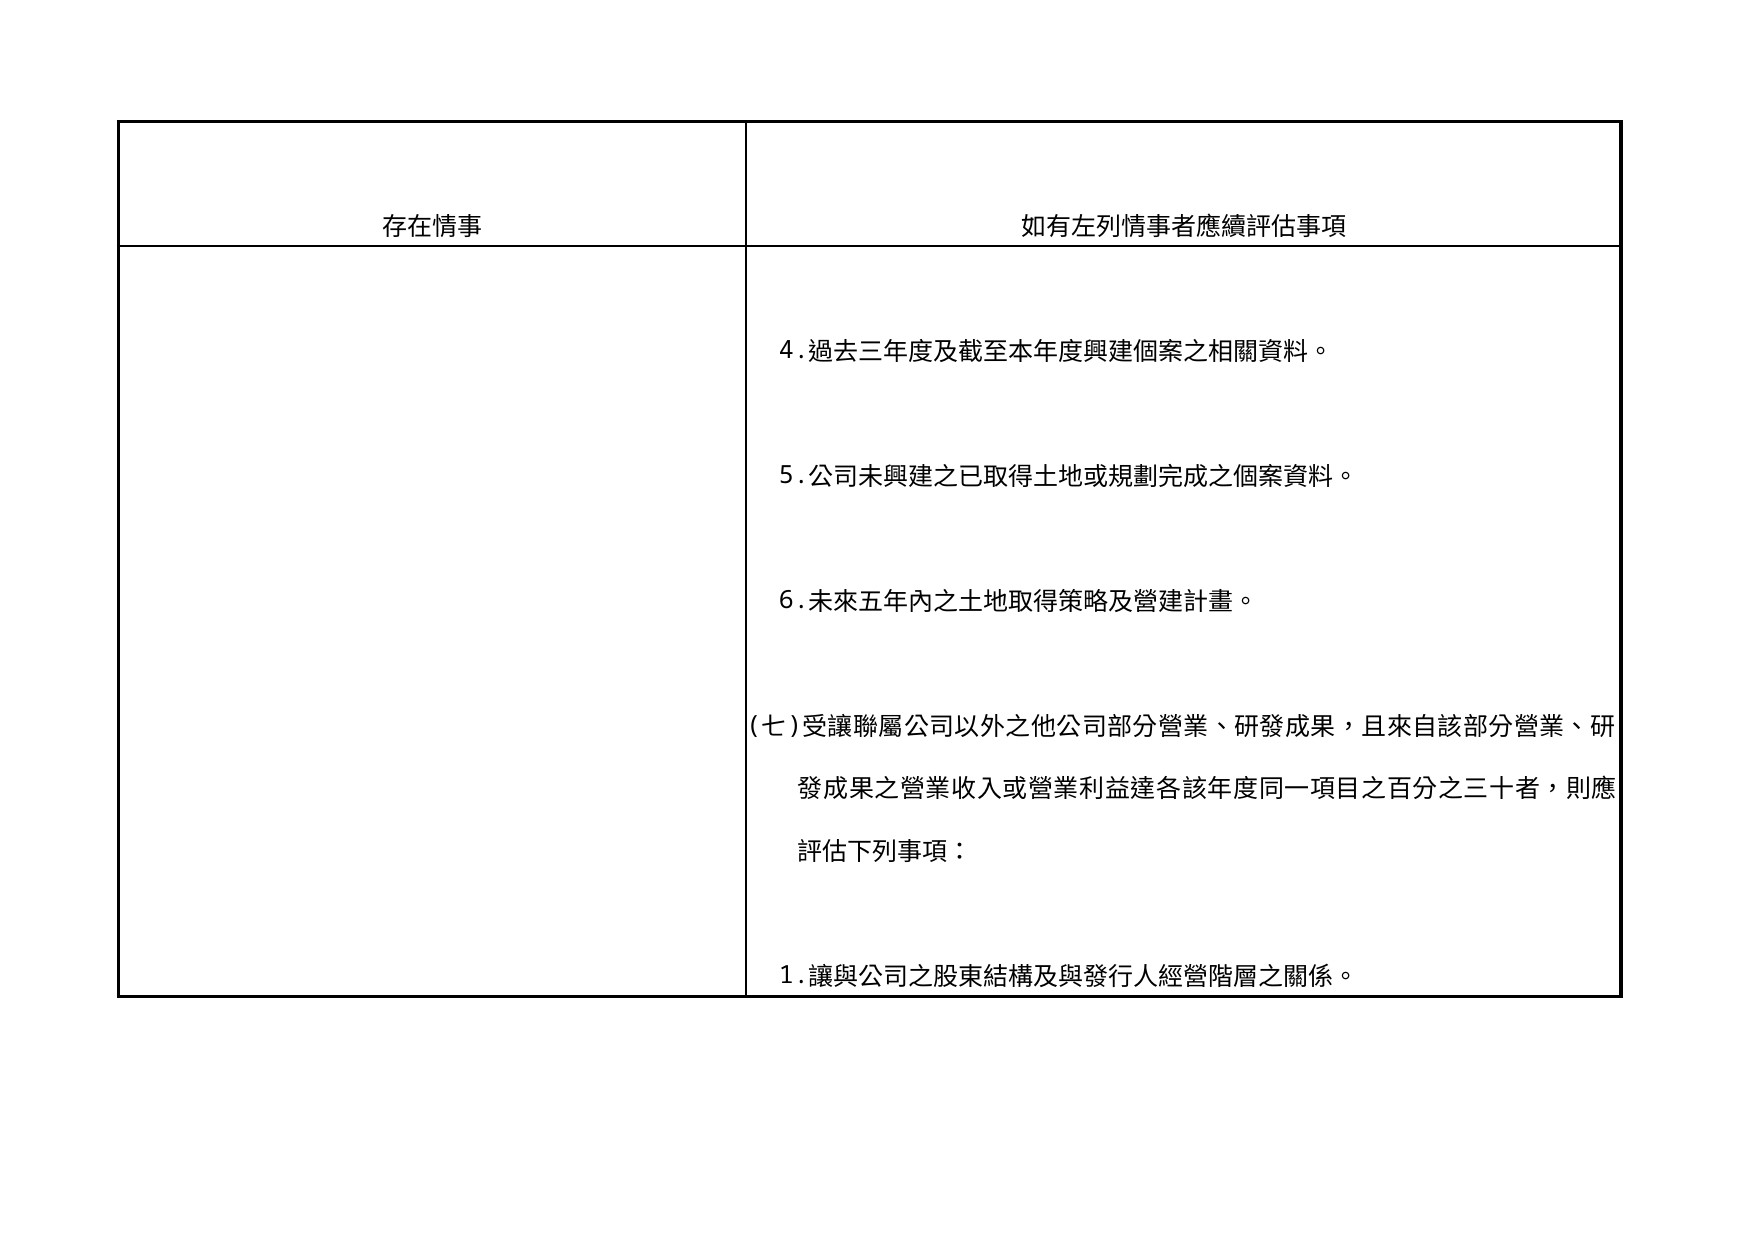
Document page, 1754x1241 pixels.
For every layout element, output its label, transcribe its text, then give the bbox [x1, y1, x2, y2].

table_header 存在情事 [120, 123, 745, 245]
table_cell 4.過去三年度及截至本年度興建個案之相關資料。 5.公司未興建之已取得土地或規劃完成之個案資料。 6.未來五年內之土地取得策略及營建計畫。 (七)受讓聯屬公司以外之他公司部分營業、研發成果，且來自該部分營業、研發成果之營業收入或營業利益達各該年度同一項目之百分之三十者，則應評估下列事項： 1.讓與公司之股東結構及與發行人經營階層之關係。 [747, 247, 1619, 995]
table_header 如有左列情事者應續評估事項 [747, 123, 1619, 245]
table_cell [120, 247, 745, 995]
